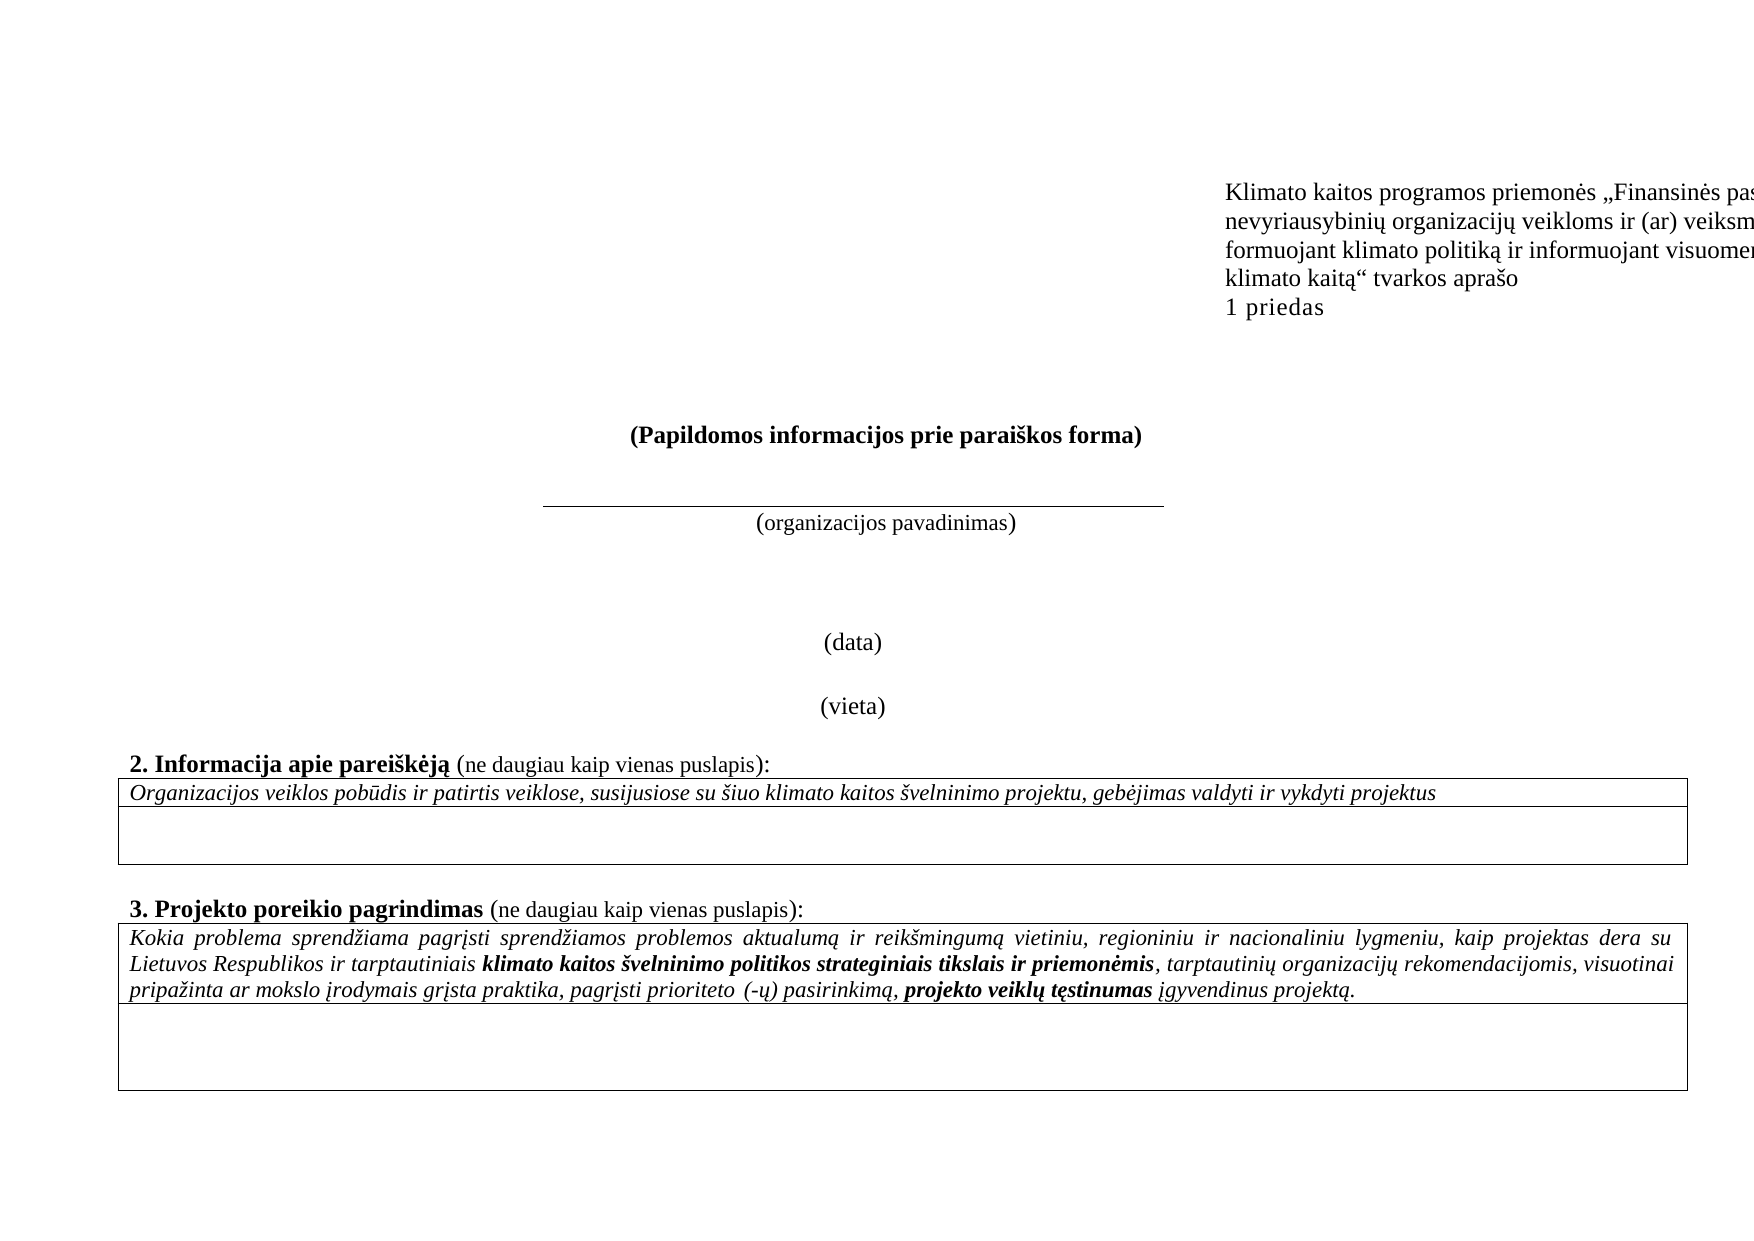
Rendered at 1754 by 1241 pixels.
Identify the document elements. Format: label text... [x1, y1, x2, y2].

table_cell [530, 658, 1176, 691]
table_header [543, 477, 1163, 506]
table_cell Organizacijos veiklos pobūdis ir patirtis veiklose, susijusiose su šiuo klimato kaitos švelninimo projektu, gebėjimas valdyti ir vykdyti projektus [119, 779, 1687, 806]
table_header [530, 593, 1176, 627]
table_cell Kokia problema sprendžiama pagrįsti sprendžiamos problemos aktualumą ir reikšmingumą vietiniu, regioniniu ir nacionaliniu lygmeniu, kaip projektas dera su Lietuvos Respublikos ir tarptautiniais klimato kaitos švelninimo politikos strateginiais tikslais ir priemonėmis, tarptautinių organizacijų rekomendacijomis, visuotinai pripažinta ar mokslo įrodymais grįsta praktika, pagrįsti prioriteto (-ų) pasirinkimą, projekto veiklų tęstinumas įgyvendinus projektą. [119, 924, 1687, 1003]
table_header 2. Informacija apie pareiškėją (ne daugiau kaip vienas puslapis): [118, 749, 1688, 778]
table_cell 3. Projekto poreikio pagrindimas (ne daugiau kaip vienas puslapis): [118, 865, 1688, 923]
table_header [129, 177, 1213, 363]
table_cell [119, 807, 1687, 864]
table_header (Papildomos informacijos prie paraiškos forma) (organizacijos pavadinimas) [118, 177, 1654, 721]
table_cell (data) [530, 627, 1176, 657]
table_header Klimato kaitos programos priemonės „Finansinės paskatos nevyriausybinių organizacijų veikloms ir (ar) veiksmams, formuojant klimato politiką ir informuojant visuomenę apie klimato kaitą“ tvarkos aprašo 1 priedas [1214, 177, 1654, 363]
table_cell [119, 1004, 1687, 1090]
table_cell (vieta) [530, 691, 1176, 721]
